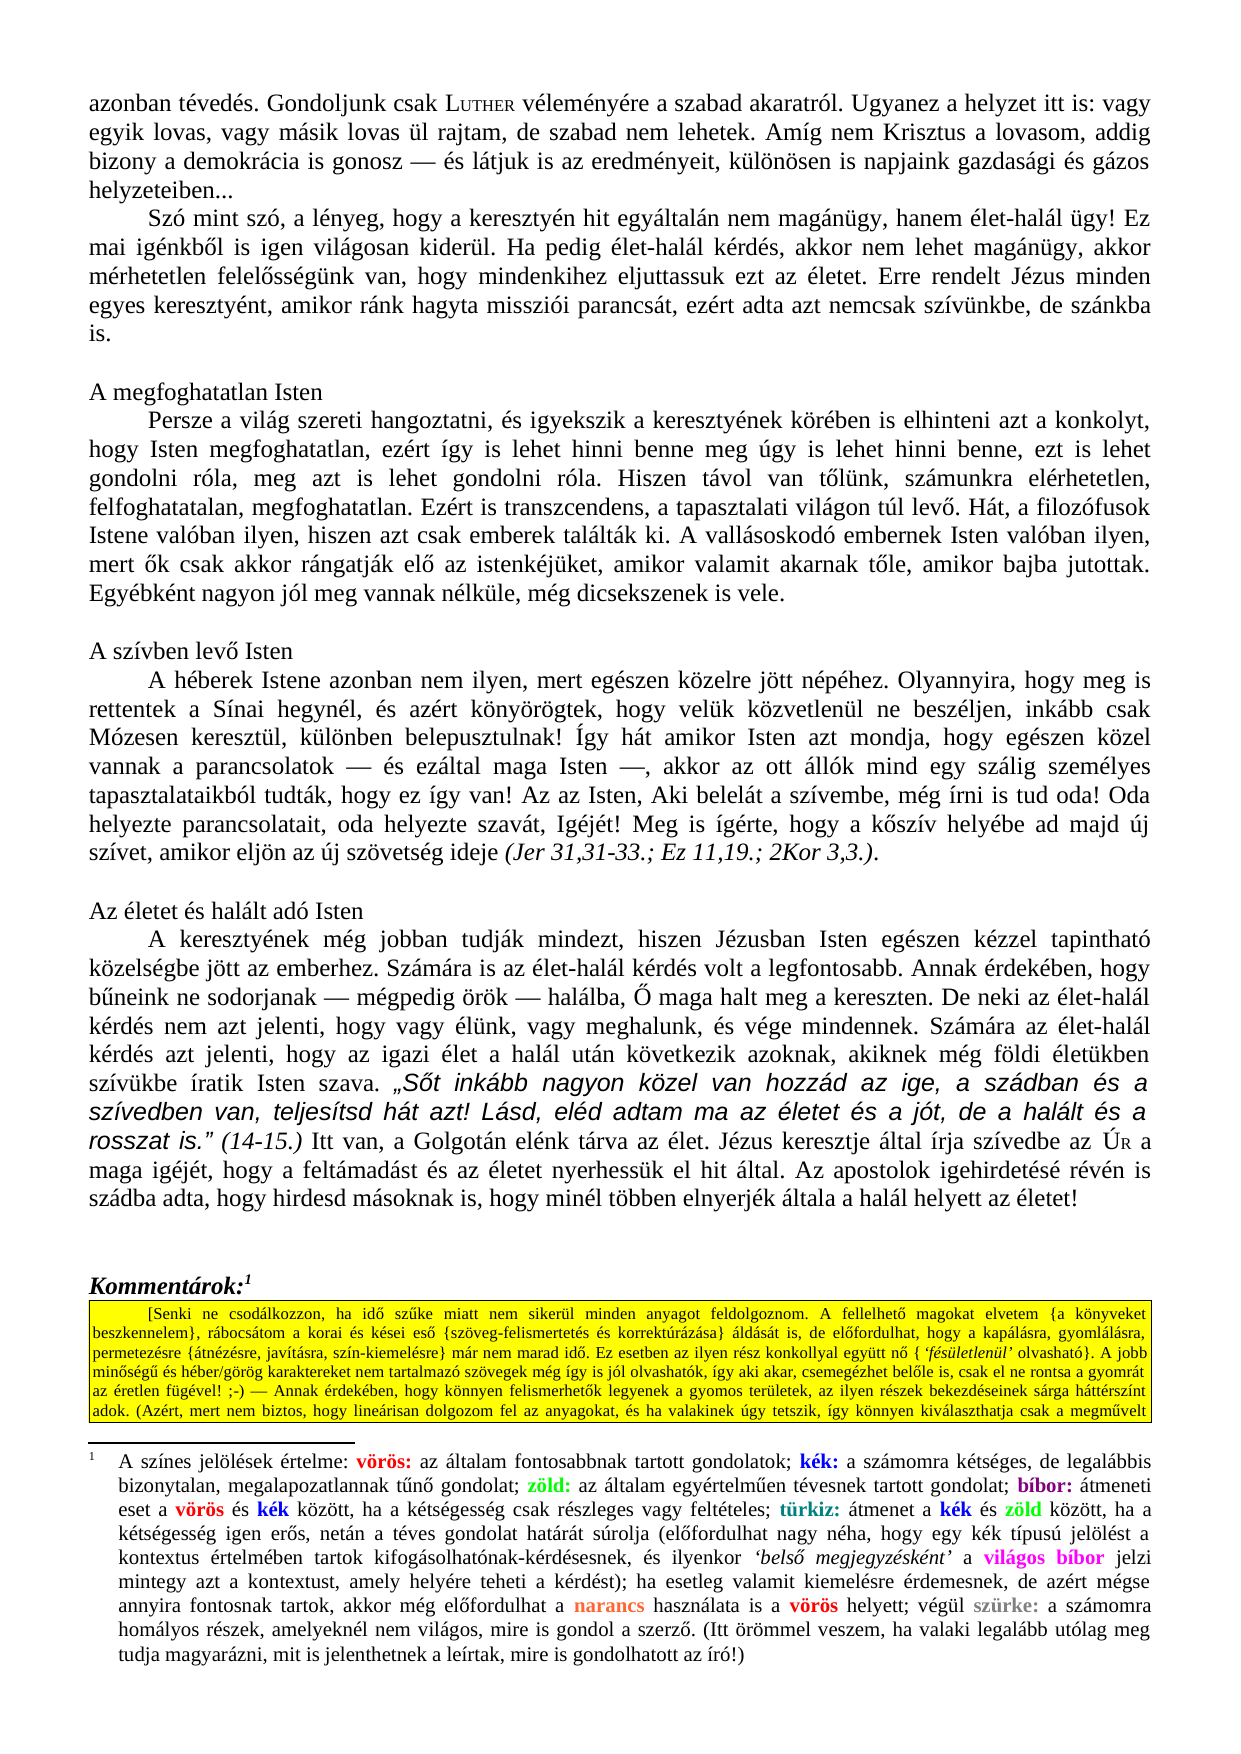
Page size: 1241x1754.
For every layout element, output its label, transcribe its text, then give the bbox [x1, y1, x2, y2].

text azonban tévedés. Gondoljunk csak Luther véleményére a szabad akaratról. Ugyanez a helyzet itt is: vagy egyik lovas, vagy másik lovas ül rajtam, de szabad nem lehetek. Amíg nem Krisztus a lovasom, addig bizony a demokrácia is gonosz ― és látjuk is az eredményeit, különösen is napjaink gazdasági és gázos helyzeteiben... [88, 88, 1152, 203]
text A szívben levő Isten [88, 636, 1152, 665]
text Az életet és halált adó Isten [88, 896, 1152, 924]
text [Senki ne csodálkozzon, ha idő szűke miatt nem sikerül minden anyagot feldolgoznom. A fellelhető magokat elvetem {a könyveket beszkennelem}, rábocsátom a korai és kései eső {szöveg-felismertetés és korrektúrázása} áldását is, de előfordulhat, hogy a kapálásra, gyomlálásra, permetezésre {átnézésre, javításra, szín-kiemelésre} már nem marad idő. Ez esetben az ilyen rész konkollyal együtt nő {‘fésületlenül’ olvasható}. A jobb minőségű és héber/görög karaktereket nem tartalmazó szövegek még így is jól olvashatók, így aki akar, csemegézhet belőle is, csak el ne rontsa a gyomrát az éretlen fügével! ;‑) ― Annak érdekében, hogy könnyen felismerhetők legyenek a gyomos területek, az ilyen részek bekezdéseinek sárga háttérszínt adok. (Azért, mert nem biztos, hogy lineárisan dolgozom fel az anyagokat, és ha valakinek úgy tetszik, így könnyen kiválaszthatja csak a megművelt [90, 1301, 1151, 1422]
text A színes jelölések értelme: vörös: az általam fontosabbnak tartott gondolatok; kék: a számomra kétséges, de legalábbis bizonytalan, megalapozatlannak tűnő gondolat; zöld: az általam egyértelműen tévesnek tartott gondolat; bíbor: átmeneti eset a vörös és kék között, ha a kétségesség csak részleges vagy feltételes; türkiz: átmenet a kék és zöld között, ha a kétségesség igen erős, netán a téves gondolat határát súrolja (előfordulhat nagy néha, hogy egy kék típusú jelölést a kontextus értelmében tartok kifogásolhatónak-kérdésesnek, és ilyenkor ‘belső megjegyzésként’ a világos bíbor jelzi mintegy azt a kontextust, amely helyére teheti a kérdést); ha esetleg valamit kiemelésre érdemesnek, de azért mégse annyira fontosnak tartok, akkor még előfordulhat a narancs használata is a vörös helyett; végül szürke: a számomra homályos részek, amelyeknél nem világos, mire is gondol a szerző. (Itt örömmel veszem, ha valaki legalább utólag meg tudja magyarázni, mit is jelenthetnek a leírtak, mire is gondolhatott az író!) [88, 1449, 1152, 1665]
text A megfoghatatlan Isten [88, 377, 1152, 406]
text A héberek Istene azonban nem ilyen, mert egészen közelre jött népéhez. Olyannyira, hogy meg is rettentek a Sínai hegynél, és azért könyörögtek, hogy velük közvetlenül ne beszéljen, inkább csak Mózesen keresztül, különben belepusztulnak! Így hát amikor Isten azt mondja, hogy egészen közel vannak a parancsolatok ― és ezáltal maga Isten ―, akkor az ott állók mind egy szálig személyes tapasztalataikból tudták, hogy ez így van! Az az Isten, Aki belelát a szívembe, még írni is tud oda! Oda helyezte parancsolatait, oda helyezte szavát, Igéjét! Meg is ígérte, hogy a kőszív helyébe ad majd új szívet, amikor eljön az új szövetség ideje (Jer 31,31-33.; Ez 11,19.; 2Kor 3,3.). [88, 665, 1152, 866]
text A keresztyének még jobban tudják mindezt, hiszen Jézusban Isten egészen kézzel tapintható közelségbe jött az emberhez. Számára is az élet-halál kérdés volt a legfontosabb. Annak érdekében, hogy bűneink ne sodorjanak ― mégpedig örök ― halálba, Ő maga halt meg a kereszten. De neki az élet-halál kérdés nem azt jelenti, hogy vagy élünk, vagy meghalunk, és vége mindennek. Számára az élet-halál kérdés azt jelenti, hogy az igazi élet a halál után következik azoknak, akiknek még földi életükben szívükbe íratik Isten szava. „Sőt inkább nagyon közel van hozzád az ige, a szádban és a szívedben van, teljesítsd hát azt! Lásd, eléd adtam ma az életet és a jót, de a halált és a rosszat is.” (14-15.) Itt van, a Golgotán elénk tárva az élet. Jézus keresztje által írja szívedbe az Úr a maga igéjét, hogy a feltámadást és az életet nyerhessük el hit által. Az apostolok igehirdetésé révén is szádba adta, hogy hirdesd másoknak is, hogy minél többen elnyerjék általa a halál helyett az életet! [88, 924, 1152, 1212]
text Szó mint szó, a lényeg, hogy a keresztyén hit egyáltalán nem magánügy, hanem élet-halál ügy! Ez mai igénkből is igen világosan kiderül. Ha pedig élet-halál kérdés, akkor nem lehet magánügy, akkor mérhetetlen felelősségünk van, hogy mindenkihez eljuttassuk ezt az életet. Erre rendelt Jézus minden egyes keresztyént, amikor ránk hagyta missziói parancsát, ezért adta azt nemcsak szívünkbe, de szánkba is. [88, 203, 1152, 347]
text Kommentárok: [88, 1271, 1152, 1300]
text Persze a világ szereti hangoztatni, és igyekszik a keresztyének körében is elhinteni azt a konkolyt, hogy Isten megfoghatatlan, ezért így is lehet hinni benne meg úgy is lehet hinni benne, ezt is lehet gondolni róla, meg azt is lehet gondolni róla. Hiszen távol van tőlünk, számunkra elérhetetlen, felfoghatatalan, megfoghatatlan. Ezért is transzcendens, a tapasztalati világon túl levő. Hát, a filozófusok Istene valóban ilyen, hiszen azt csak emberek találták ki. A vallásoskodó embernek Isten valóban ilyen, mert ők csak akkor rángatják elő az istenkéjüket, amikor valamit akarnak tőle, amikor bajba jutottak. Egyébként nagyon jól meg vannak nélküle, még dicsekszenek is vele. [88, 406, 1152, 607]
